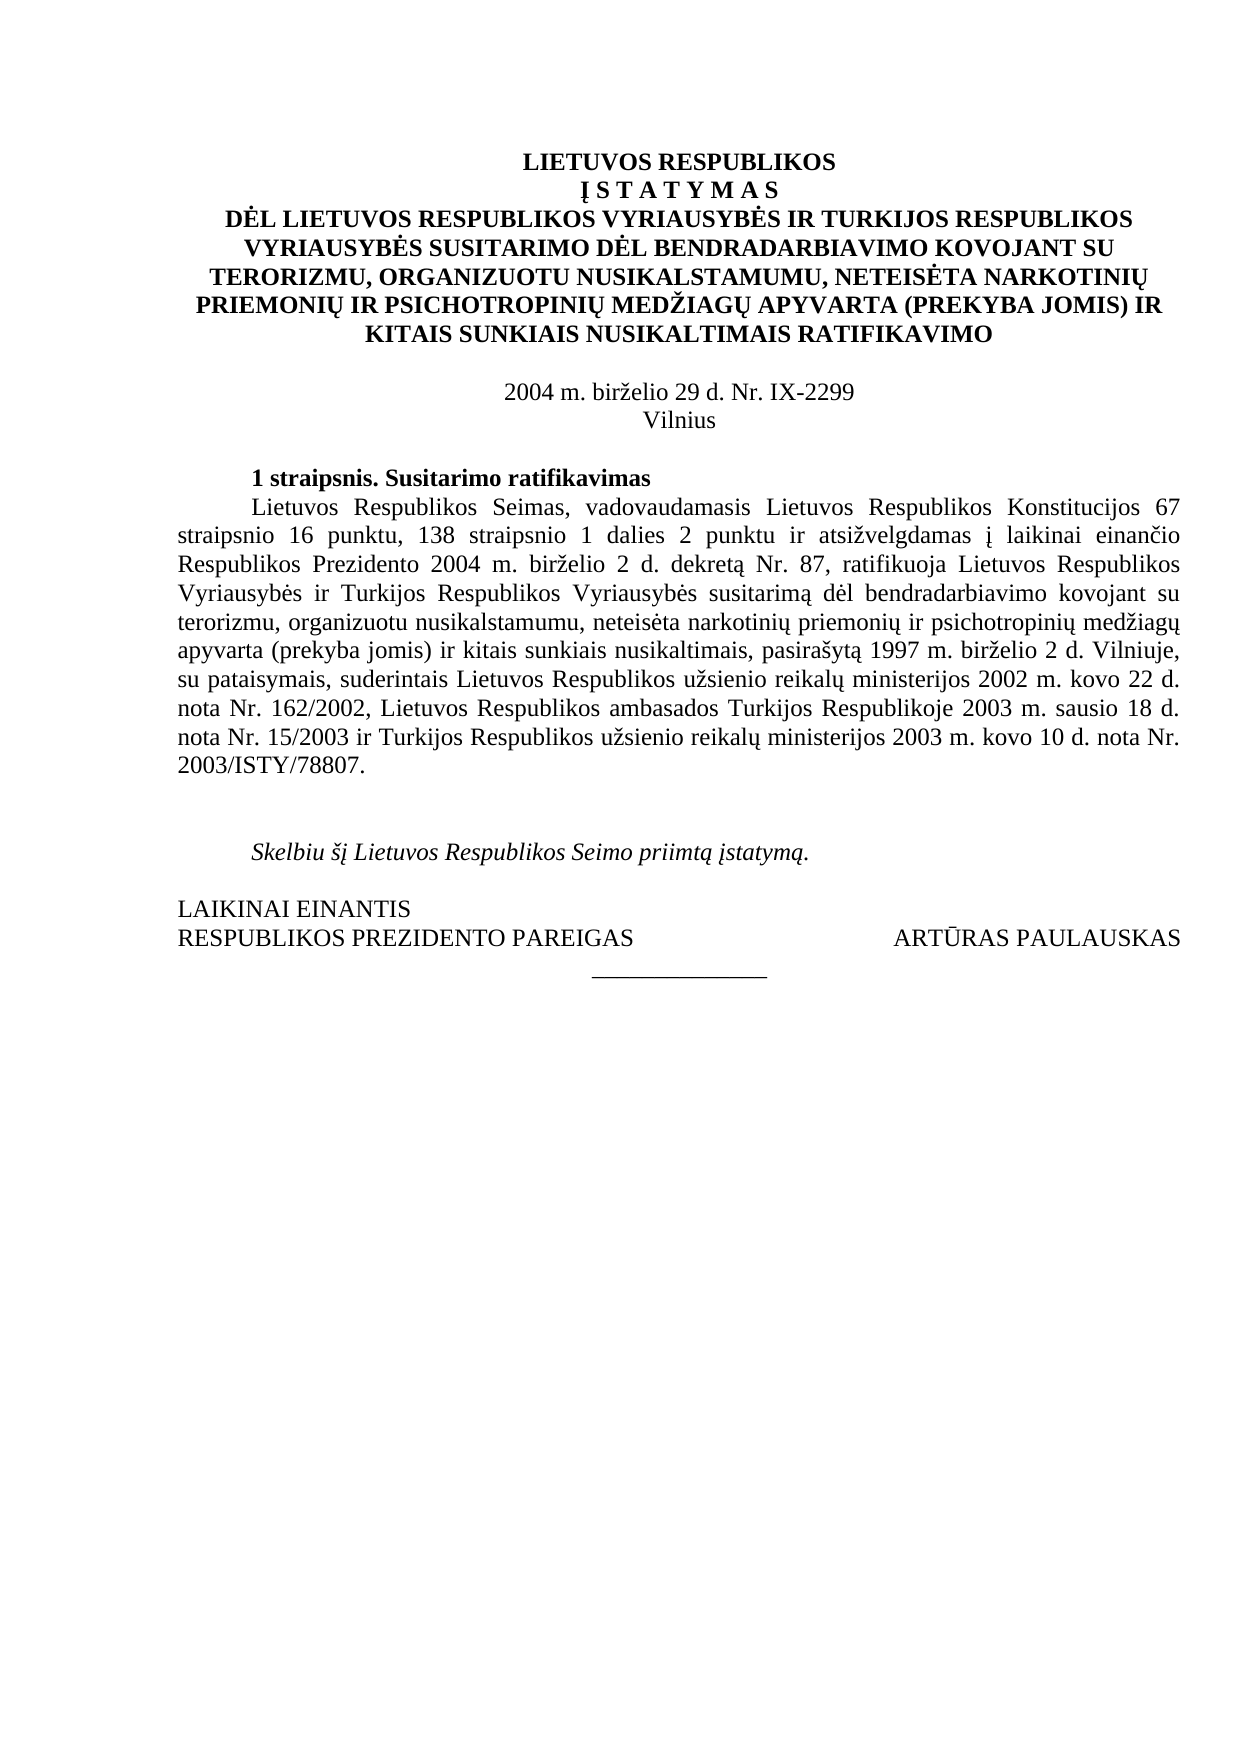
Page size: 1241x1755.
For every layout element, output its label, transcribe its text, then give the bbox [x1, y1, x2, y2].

text 1 straipsnis. Susitarimo ratifikavimas [177, 463, 1181, 492]
text Į S T A T Y M A S [177, 176, 1181, 204]
text DĖL LIETUVOS RESPUBLIKOS VYRIAUSYBĖS IR TURKIJOS RESPUBLIKOS VYRIAUSYBĖS SUSITARIMO DĖL BENDRADARBIAVIMO KOVOJANT SU TERORIZMU, ORGANIZUOTU NUSIKALSTAMUMU, NETEISĖTA NARKOTINIŲ PRIEMONIŲ IR PSICHOTROPINIŲ MEDŽIAGŲ APYVARTA (PREKYBA JOMIS) IR KITAIS SUNKIAIS NUSIKALTIMAIS RATIFIKAVIMO [177, 204, 1181, 348]
text Lietuvos Respublikos Seimas, vadovaudamasis Lietuvos Respublikos Konstitucijos 67 straipsnio 16 punktu, 138 straipsnio 1 dalies 2 punktu ir atsižvelgdamas į laikinai einančio Respublikos Prezidento 2004 m. birželio 2 d. dekretą Nr. 87, ratifikuoja Lietuvos Respublikos Vyriausybės ir Turkijos Respublikos Vyriausybės susitarimą dėl bendradarbiavimo kovojant su terorizmu, organizuotu nusikalstamumu, neteisėta narkotinių priemonių ir psichotropinių medžiagų apyvarta (prekyba jomis) ir kitais sunkiais nusikaltimais, pasirašytą 1997 m. birželio 2 d. Vilniuje, su pataisymais, suderintais Lietuvos Respublikos užsienio reikalų ministerijos 2002 m. kovo 22 d. nota Nr. 162/2002, Lietuvos Respublikos ambasados Turkijos Respublikoje 2003 m. sausio 18 d. nota Nr. 15/2003 ir Turkijos Respublikos užsienio reikalų ministerijos 2003 m. kovo 10 d. nota Nr. 2003/ISTY/78807. [177, 492, 1181, 779]
text Vilnius [177, 406, 1181, 434]
text LIETUVOS RESPUBLIKOS [177, 147, 1181, 176]
text Skelbiu šį Lietuvos Respublikos Seimo priimtą įstatymą. [177, 837, 1181, 866]
text LAIKINAI EINANTIS [177, 894, 1181, 923]
text RESPUBLIKOS PREZIDENTO PAREIGAS ARTŪRAS PAULAUSKAS [177, 923, 1181, 952]
text ______________ [177, 952, 1181, 981]
text 2004 m. birželio 29 d. Nr. IX-2299 [177, 377, 1181, 406]
